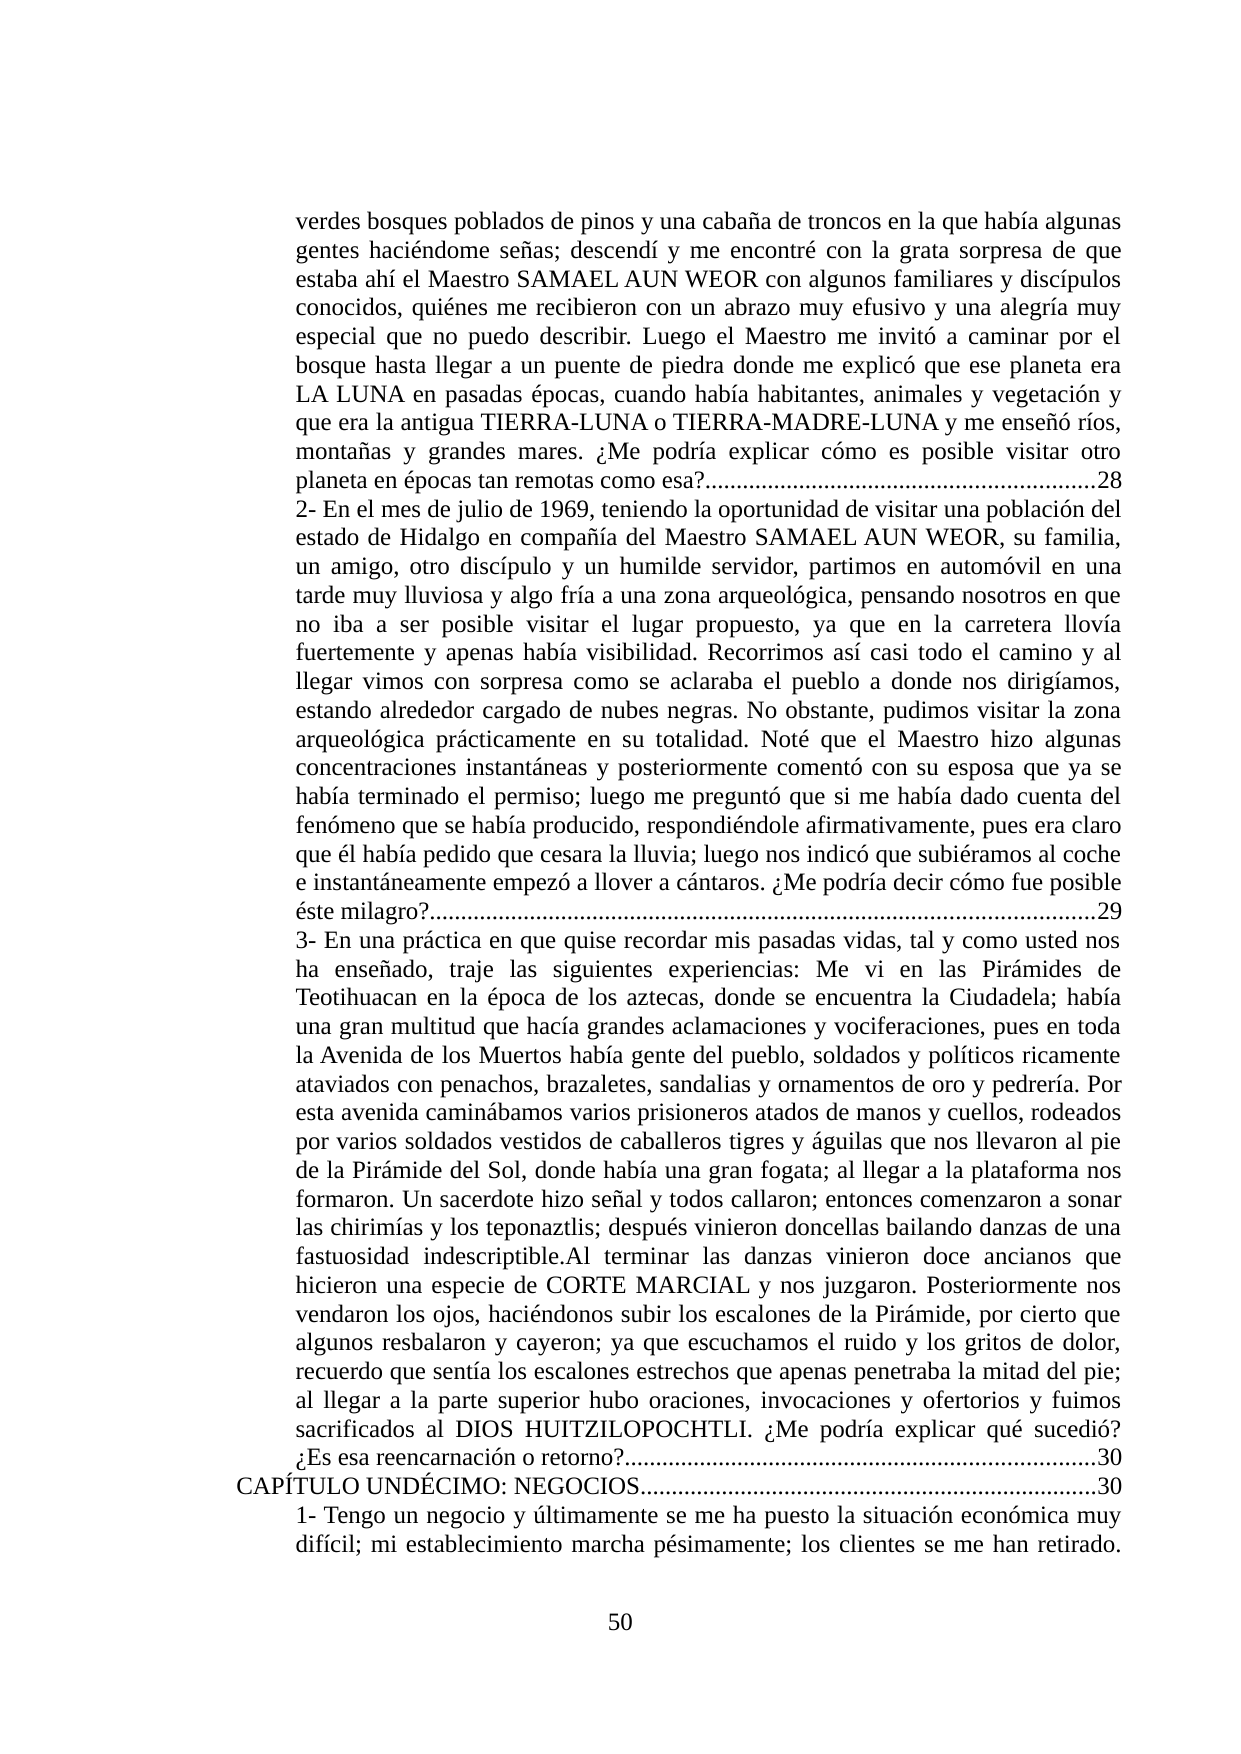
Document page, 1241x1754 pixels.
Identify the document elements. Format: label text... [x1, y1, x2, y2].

text 2- En el mes de julio de 1969, teniendo la oportunidad de visitar una población del estado de Hidalgo en compañía del Maestro SAMAEL AUN WEOR, su familia, un amigo, otro discípulo y un humilde servidor, partimos en automóvil en una tarde muy lluviosa y algo fría a una zona arqueológica, pensando nosotros en que no iba a ser posible visitar el lugar propuesto, ya que en la carretera llovía fuertemente y apenas había visibilidad. Recorrimos así casi todo el camino y al llegar vimos con sorpresa como se aclaraba el pueblo a donde nos dirigíamos, estando alrededor cargado de nubes negras. No obstante, pudimos visitar la zona arqueológica prácticamente en su totalidad. Noté que el Maestro hizo algunas concentraciones instantáneas y posteriormente comentó con su esposa que ya se había terminado el permiso; luego me preguntó que si me había dado cuenta del fenómeno que se había producido, respondiéndole afirmativamente, pues era claro que él había pedido que cesara la lluvia; luego nos indicó que subiéramos al coche e instantáneamente empezó a llover a cántaros. ¿Me podría decir cómo fue posible éste milagro? 29 [295, 494, 1122, 925]
text CAPÍTULO UNDÉCIMO: NEGOCIOS 30 [236, 1471, 1122, 1500]
text 1- Tengo un negocio y últimamente se me ha puesto la situación económica muy difícil; mi establecimiento marcha pésimamente; los clientes se me han retirado. ¿Qué debo hacer? 30 [295, 1500, 1122, 1557]
text 1- En una de las prácticas de desdoblamiento, una noche del año 1966, logré salir conscientemente de mi cuerpo y sentir una liberación muy especial, ya que mi ser sentía alegría indescriptible y volé como un pájaro hasta otro planeta para mí desconocido pero que tenía mucho parecido con la tierra, ya que veía enormes y verdes bosques poblados de pinos y una cabaña de troncos en la que había algunas gentes haciéndome señas; descendí y me encontré con la grata sorpresa de que estaba ahí el Maestro SAMAEL AUN WEOR con algunos familiares y discípulos conocidos, quiénes me recibieron con un abrazo muy efusivo y una alegría muy especial que no puedo describir. Luego el Maestro me invitó a caminar por el bosque hasta llegar a un puente de piedra donde me explicó que ese planeta era LA LUNA en pasadas épocas, cuando había habitantes, animales y vegetación y que era la antigua TIERRA-LUNA o TIERRA-MADRE-LUNA y me enseñó ríos, montañas y grandes mares. ¿Me podría explicar cómo es posible visitar otro planeta en épocas tan remotas como esa? 28 [295, 206, 1122, 494]
text 3- En una práctica en que quise recordar mis pasadas vidas, tal y como usted nos ha enseñado, traje las siguientes experiencias: Me vi en las Pirámides de Teotihuacan en la época de los aztecas, donde se encuentra la Ciudadela; había una gran multitud que hacía grandes aclamaciones y vociferaciones, pues en toda la Avenida de los Muertos había gente del pueblo, soldados y políticos ricamente ataviados con penachos, brazaletes, sandalias y ornamentos de oro y pedrería. Por esta avenida caminábamos varios prisioneros atados de manos y cuellos, rodeados por varios soldados vestidos de caballeros tigres y águilas que nos llevaron al pie de la Pirámide del Sol, donde había una gran fogata; al llegar a la plataforma nos formaron. Un sacerdote hizo señal y todos callaron; entonces comenzaron a sonar las chirimías y los teponaztlis; después vinieron doncellas bailando danzas de una fastuosidad indescriptible.Al terminar las danzas vinieron doce ancianos que hicieron una especie de CORTE MARCIAL y nos juzgaron. Posteriormente nos vendaron los ojos, haciéndonos subir los escalones de la Pirámide, por cierto que algunos resbalaron y cayeron; ya que escuchamos el ruido y los gritos de dolor, recuerdo que sentía los escalones estrechos que apenas penetraba la mitad del pie; al llegar a la parte superior hubo oraciones, invocaciones y ofertorios y fuimos sacrificados al DIOS HUITZILOPOCHTLI. ¿Me podría explicar qué sucedió? ¿Es esa reencarnación o retorno? 30 [295, 925, 1122, 1471]
